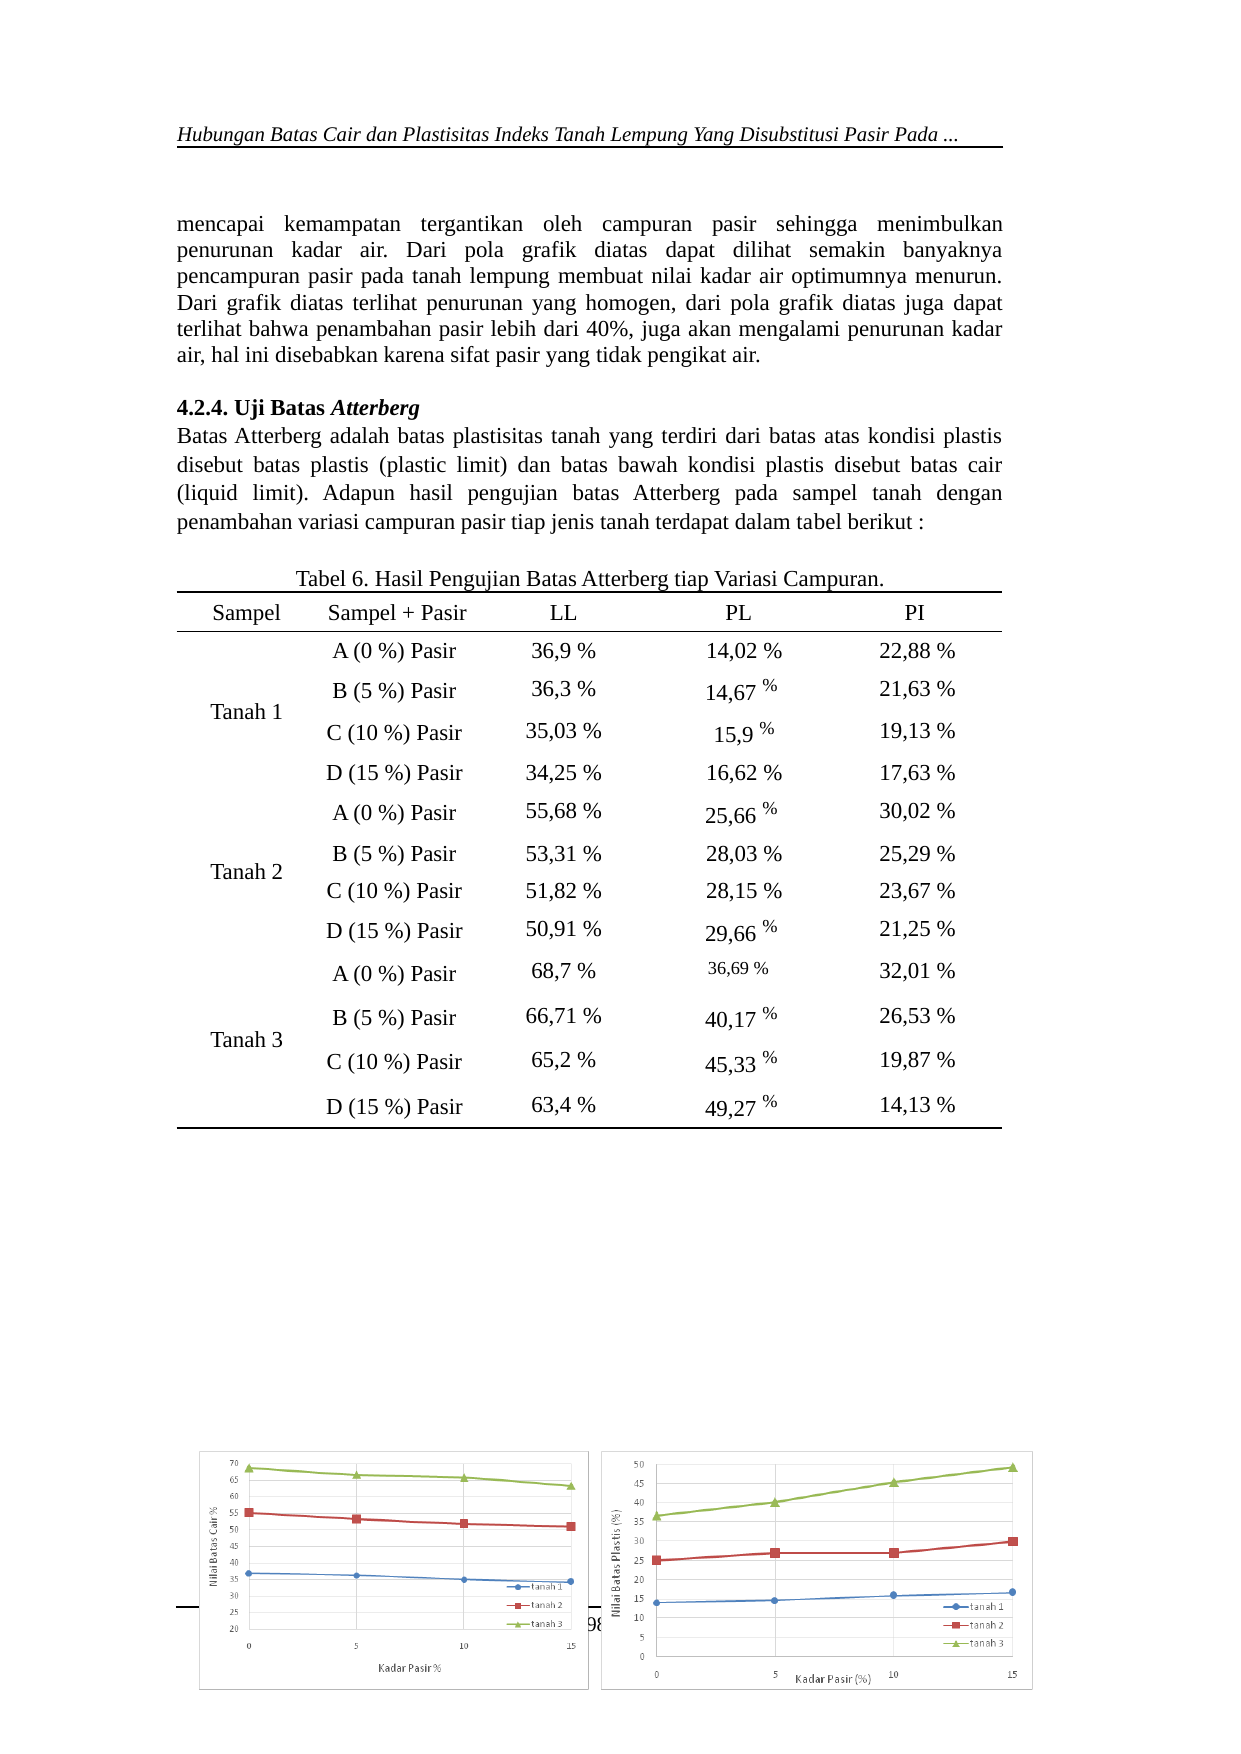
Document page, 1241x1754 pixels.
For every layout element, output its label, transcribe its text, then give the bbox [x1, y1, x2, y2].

table_header PI [833, 593, 1002, 631]
table_cell 22,88 % [833, 632, 1002, 669]
table_cell B (5 %) Pasir [316, 669, 478, 711]
table_header Sampel + Pasir [316, 593, 478, 631]
table_cell 50,91 % [478, 910, 655, 952]
table_cell 66,71 % [478, 994, 655, 1038]
table_cell 32,01 % [833, 952, 1002, 994]
table_cell A (0 %) Pasir [316, 792, 478, 834]
table_cell 55,68 % [478, 792, 655, 834]
table_cell B (5 %) Pasir [316, 994, 478, 1038]
table_cell 29,66 % [655, 910, 833, 952]
table_cell 14,02 % [655, 632, 833, 669]
table_cell C (10 %) Pasir [316, 711, 478, 754]
table_cell 19,13 % [833, 711, 1002, 754]
table_cell 21,25 % [833, 910, 1002, 952]
table_cell C (10 %) Pasir [316, 1039, 478, 1083]
table_cell 21,63 % [833, 669, 1002, 711]
table_cell 36,69 % [655, 952, 833, 994]
table_cell 26,53 % [833, 994, 1002, 1038]
table_cell 51,82 % [478, 872, 655, 909]
table_cell 36,9 % [478, 632, 655, 669]
table_cell 65,2 % [478, 1039, 655, 1083]
table_cell 23,67 % [833, 872, 1002, 909]
table_cell 63,4 % [478, 1083, 655, 1127]
table_cell 28,03 % [655, 834, 833, 872]
table_cell 28,15 % [655, 872, 833, 909]
table_cell D (15 %) Pasir [316, 1083, 478, 1127]
table_cell 14,67 % [655, 669, 833, 711]
table_cell 25,66 % [655, 792, 833, 834]
table_cell B (5 %) Pasir [316, 834, 478, 872]
table_cell 19,87 % [833, 1039, 1002, 1083]
text 4.2.4. Uji Batas Atterberg [177, 394, 1004, 420]
table_cell 36,3 % [478, 669, 655, 711]
table_cell 14,13 % [833, 1083, 1002, 1127]
table_cell 53,31 % [478, 834, 655, 872]
table_cell 49,27 % [655, 1083, 833, 1127]
text Tabel 6. Hasil Pengujian Batas Atterberg tiap Variasi Campuran. [177, 565, 1004, 591]
table_cell 68,7 % [478, 952, 655, 994]
table_cell 34,25 % [478, 754, 655, 792]
table_cell 17,63 % [833, 754, 1002, 792]
text Batas Atterberg adalah batas plastisitas tanah yang terdiri dari batas atas kondisi plastis disebut batas plastis (plastic limit) dan batas bawah kondisi plastis disebut batas cair (liquid limit). Adapun hasil pengujian batas Atterberg pada sampel tanah dengan penambahan variasi campuran pasir tiap jenis tanah terdapat dalam tabel berikut : [177, 422, 1004, 534]
table_cell 25,29 % [833, 834, 1002, 872]
table_cell A (0 %) Pasir [316, 952, 478, 994]
table_header LL [478, 593, 655, 631]
table_cell 35,03 % [478, 711, 655, 754]
table_cell D (15 %) Pasir [316, 754, 478, 792]
table_cell A (0 %) Pasir [316, 632, 478, 669]
table_cell C (10 %) Pasir [316, 872, 478, 909]
table_cell 45,33 % [655, 1039, 833, 1083]
table_cell 15,9 % [655, 711, 833, 754]
table_cell 16,62 % [655, 754, 833, 792]
table_cell Tanah 1 [177, 632, 316, 792]
table_header PL [655, 593, 833, 631]
table_cell Tanah 3 [177, 952, 316, 1127]
table_header Sampel [177, 593, 316, 631]
table_cell D (15 %) Pasir [316, 910, 478, 952]
table_cell 30,02 % [833, 792, 1002, 834]
table_cell Tanah 2 [177, 792, 316, 952]
table_cell 40,17 % [655, 994, 833, 1038]
text mencapai kemampatan tergantikan oleh campuran pasir sehingga menimbulkan penurunan kadar air. Dari pola grafik diatas dapat dilihat semakin banyaknya pencampuran pasir pada tanah lempung membuat nilai kadar air optimumnya menurun. Dari grafik diatas terlihat penurunan yang homogen, dari pola grafik diatas juga dapat terlihat bahwa penambahan pasir lebih dari 40%, juga akan mengalami penurunan kadar air, hal ini disebabkan karena sifat pasir yang tidak pengikat air. [177, 209, 1004, 368]
